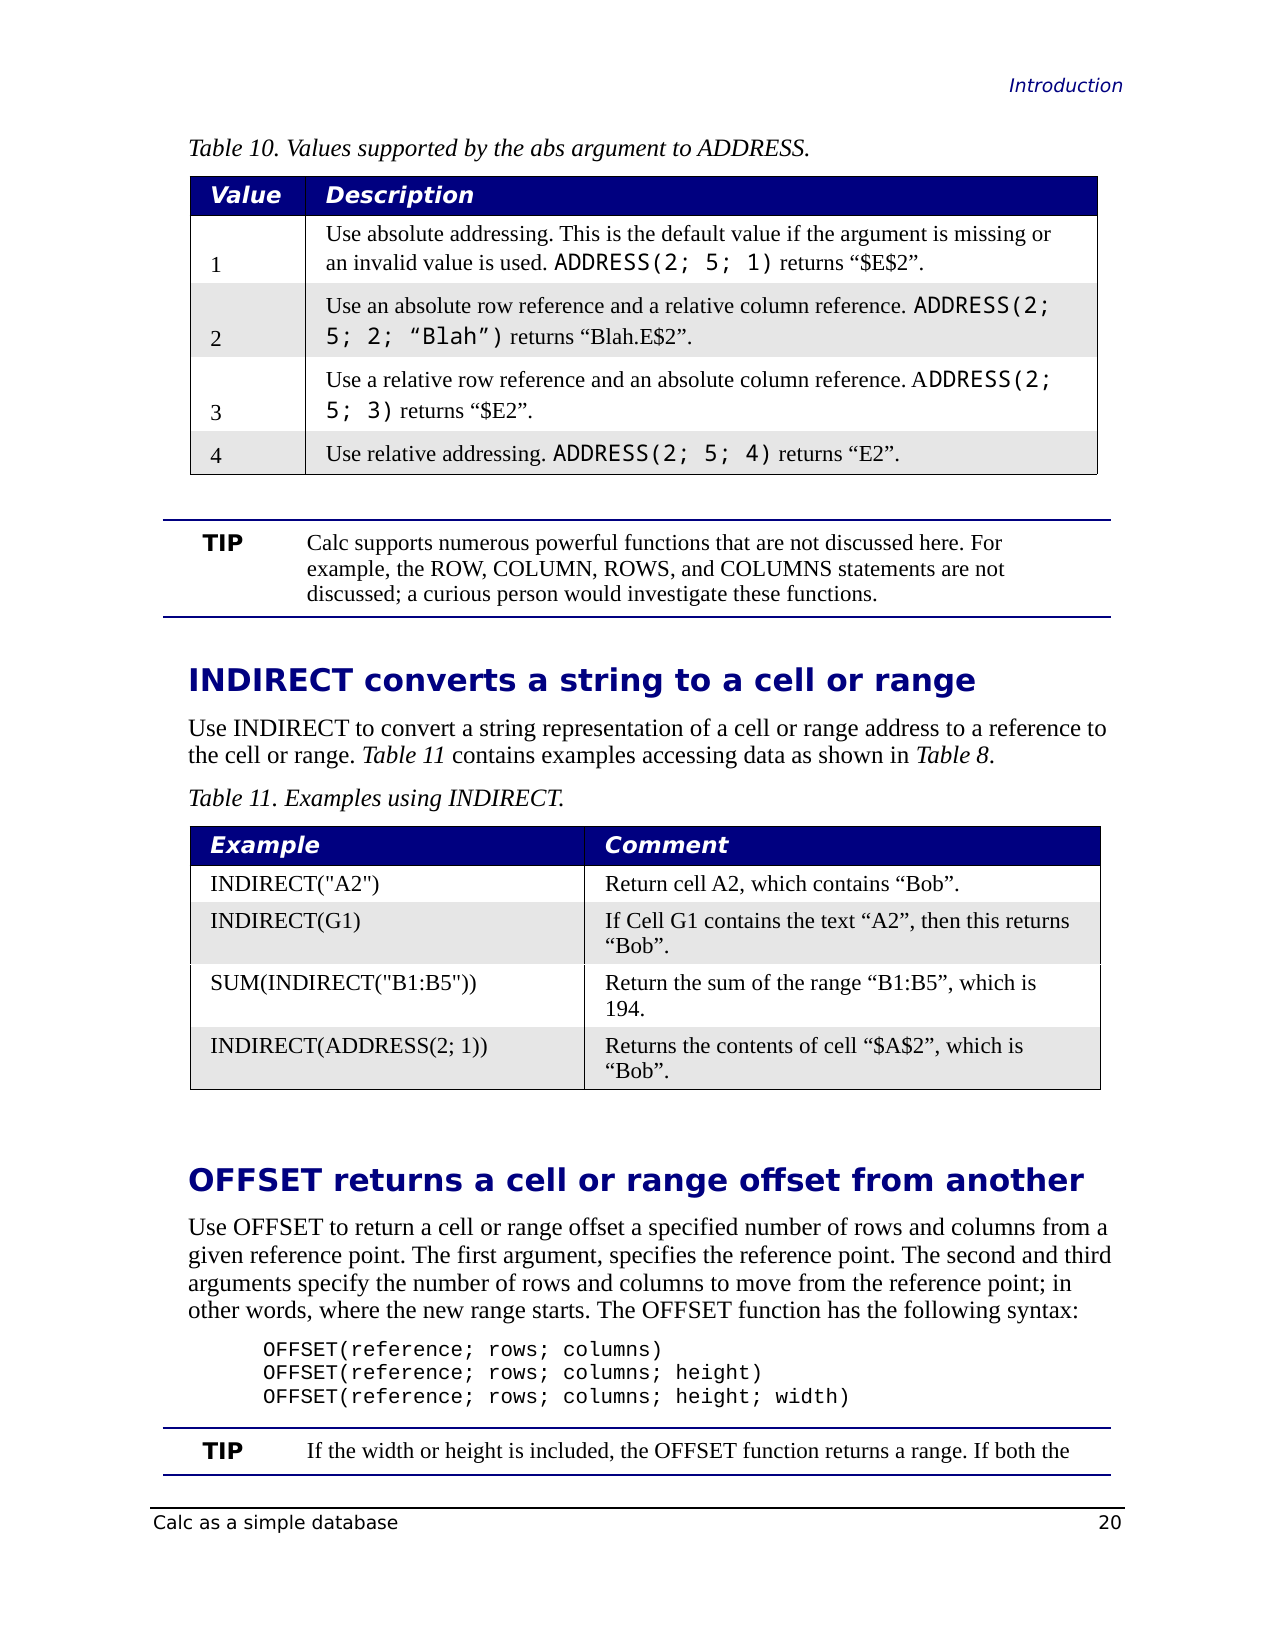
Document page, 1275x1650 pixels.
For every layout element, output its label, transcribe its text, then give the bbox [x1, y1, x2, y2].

list Use OFFSET to return a cell or range offset a specified number of rows and columns from a given reference point. The first argument, specifies the reference point. The second and third arguments specify the number of rows and columns to move from the reference point; in other words, where the new range starts. The OFFSET function has the following syntax: [188, 1213, 1125, 1324]
text OFFSET(reference; rows; columns) [263, 1339, 1012, 1362]
text Use INDIRECT to convert a string representation of a cell or range address to a reference to the cell or range. Table 11 contains examples accessing data as shown in Table 8. [188, 714, 1125, 769]
table_cell SUM(INDIRECT("B1:B5")) [191, 965, 584, 1027]
subtitle INDIRECT converts a string to a cell or range [188, 663, 1125, 699]
table_cell Use absolute addressing. This is the default value if the argument is missing or an invalid value is used. ADDRESS(2; 5; 1) returns “$E$2”. [306, 216, 1097, 283]
text Table 11. Examples using INDIRECT. [188, 784, 1125, 812]
table_cell Return cell A2, which contains “Bob”. [585, 866, 1100, 902]
table_cell Use relative addressing. ADDRESS(2; 5; 4) returns “E2”. [306, 431, 1097, 474]
table_header Example [191, 827, 584, 865]
text OFFSET(reference; rows; columns; height; width) [263, 1386, 1012, 1409]
table_header If the width or height is included, the OFFSET function returns a range. If both the [283, 1429, 1111, 1474]
table_header TIP [163, 521, 283, 616]
table_header Calc supports numerous powerful functions that are not discussed here. For example, the ROW, COLUMN, ROWS, and COLUMNS statements are not discussed; a curious person would investigate these functions. [283, 521, 1111, 616]
table_header TIP [163, 1429, 283, 1474]
table_cell INDIRECT(G1) [191, 902, 584, 964]
table_cell INDIRECT(ADDRESS(2; 1)) [191, 1027, 584, 1089]
table_cell If Cell G1 contains the text “A2”, then this returns “Bob”. [585, 902, 1100, 964]
table_header Description [306, 177, 1097, 215]
table_cell 2 [191, 283, 305, 357]
table_cell Use an absolute row reference and a relative column reference. ADDRESS(2; 5; 2; “Blah”) returns “Blah.E$2”. [306, 283, 1097, 357]
table_header Value [191, 177, 305, 215]
table_cell 4 [191, 431, 305, 474]
text Table 10. Values supported by the abs argument to ADDRESS. [188, 134, 1125, 162]
subtitle OFFSET returns a cell or range offset from another [188, 1162, 1125, 1198]
text OFFSET(reference; rows; columns; height) [263, 1362, 1012, 1386]
table_cell 3 [191, 357, 305, 431]
table_cell INDIRECT("A2") [191, 866, 584, 902]
table_cell Return the sum of the range “B1:B5”, which is 194. [585, 965, 1100, 1027]
table_header Comment [585, 827, 1100, 865]
table_cell Use a relative row reference and an absolute column reference. ADDRESS(2; 5; 3) returns “$E2”. [306, 357, 1097, 431]
table_cell 1 [191, 216, 305, 283]
table_cell Returns the contents of cell “$A$2”, which is “Bob”. [585, 1027, 1100, 1089]
